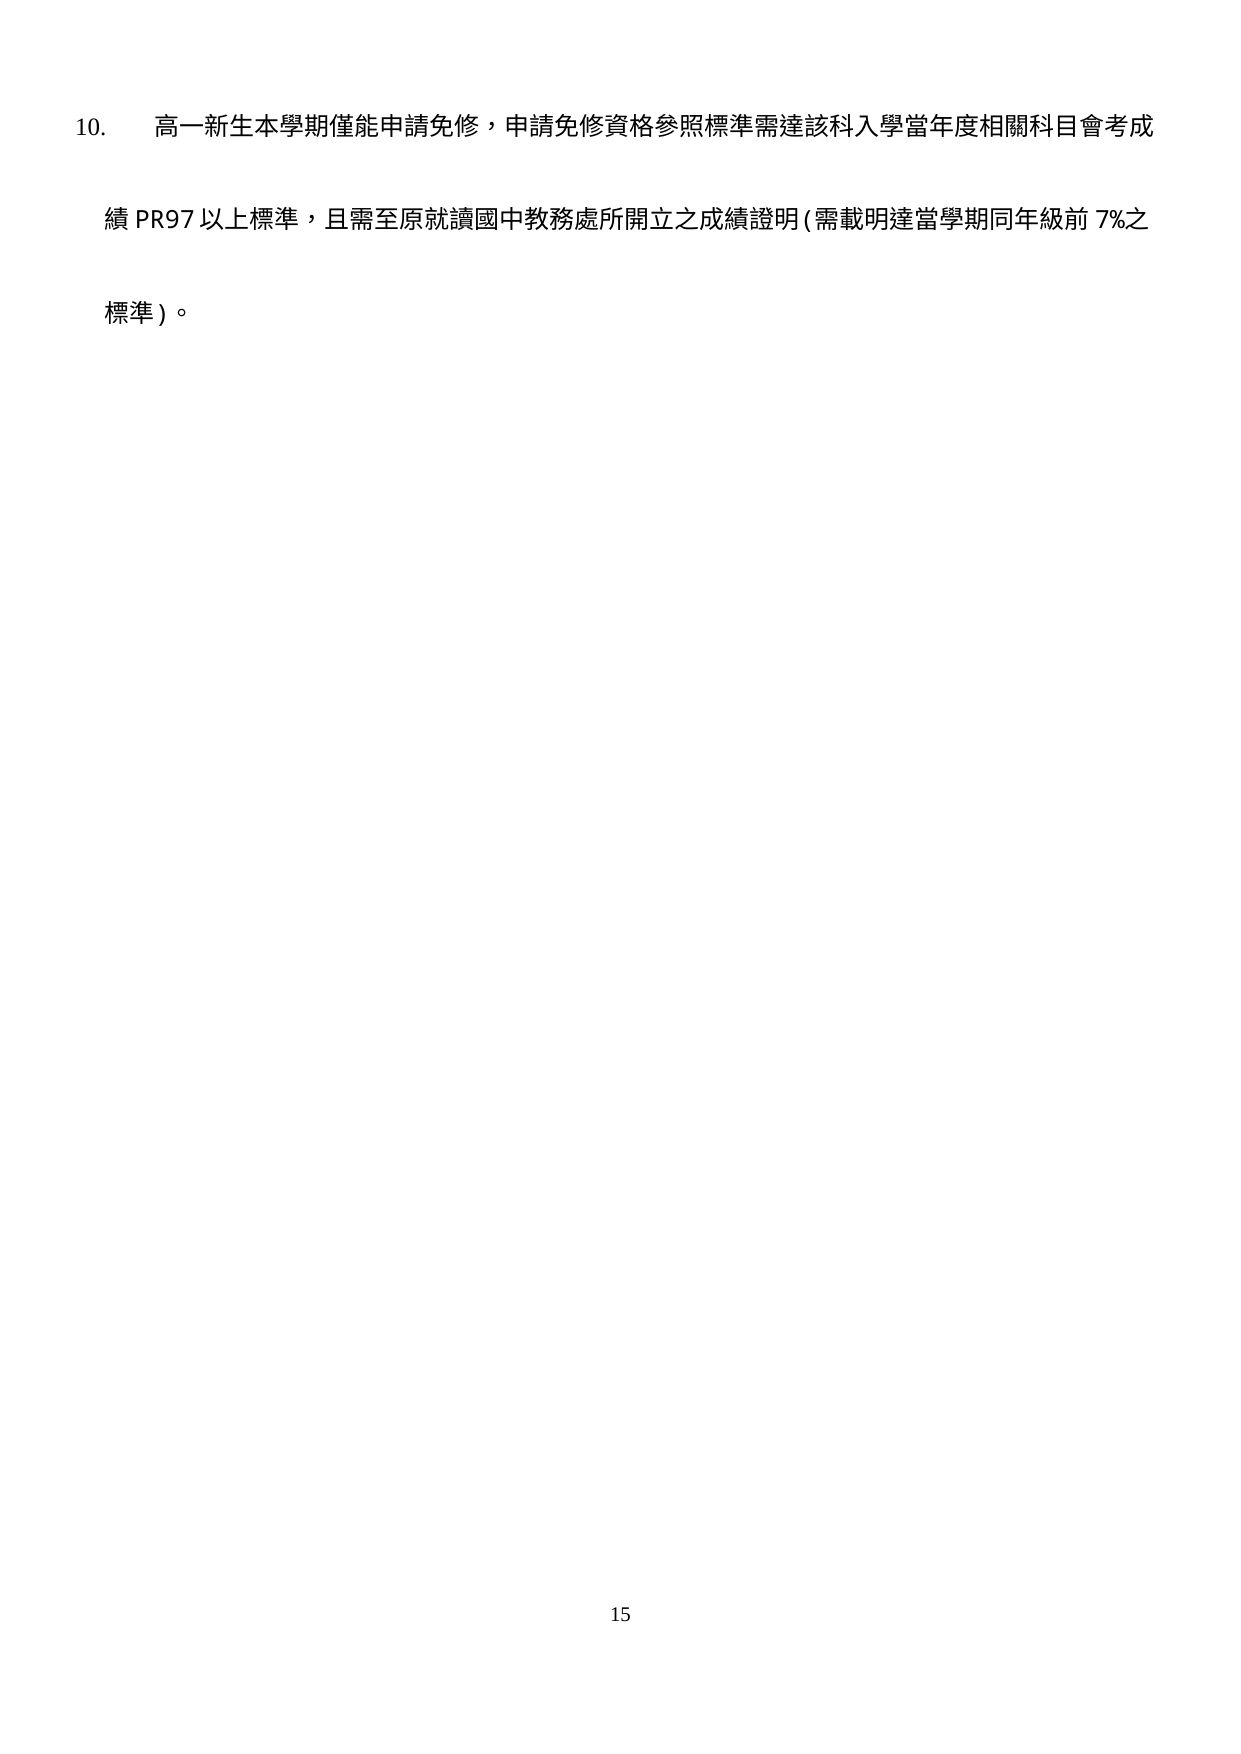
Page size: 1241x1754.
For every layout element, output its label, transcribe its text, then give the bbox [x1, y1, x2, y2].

list 高一新生本學期僅能申請免修，申請免修資格參照標準需達該科入學當年度相關科目會考成績PR97以上標準，且需至原就讀國中教務處所開立之成績證明(需載明達當學期同年級前7%之標準)。 [75, 82, 1165, 332]
